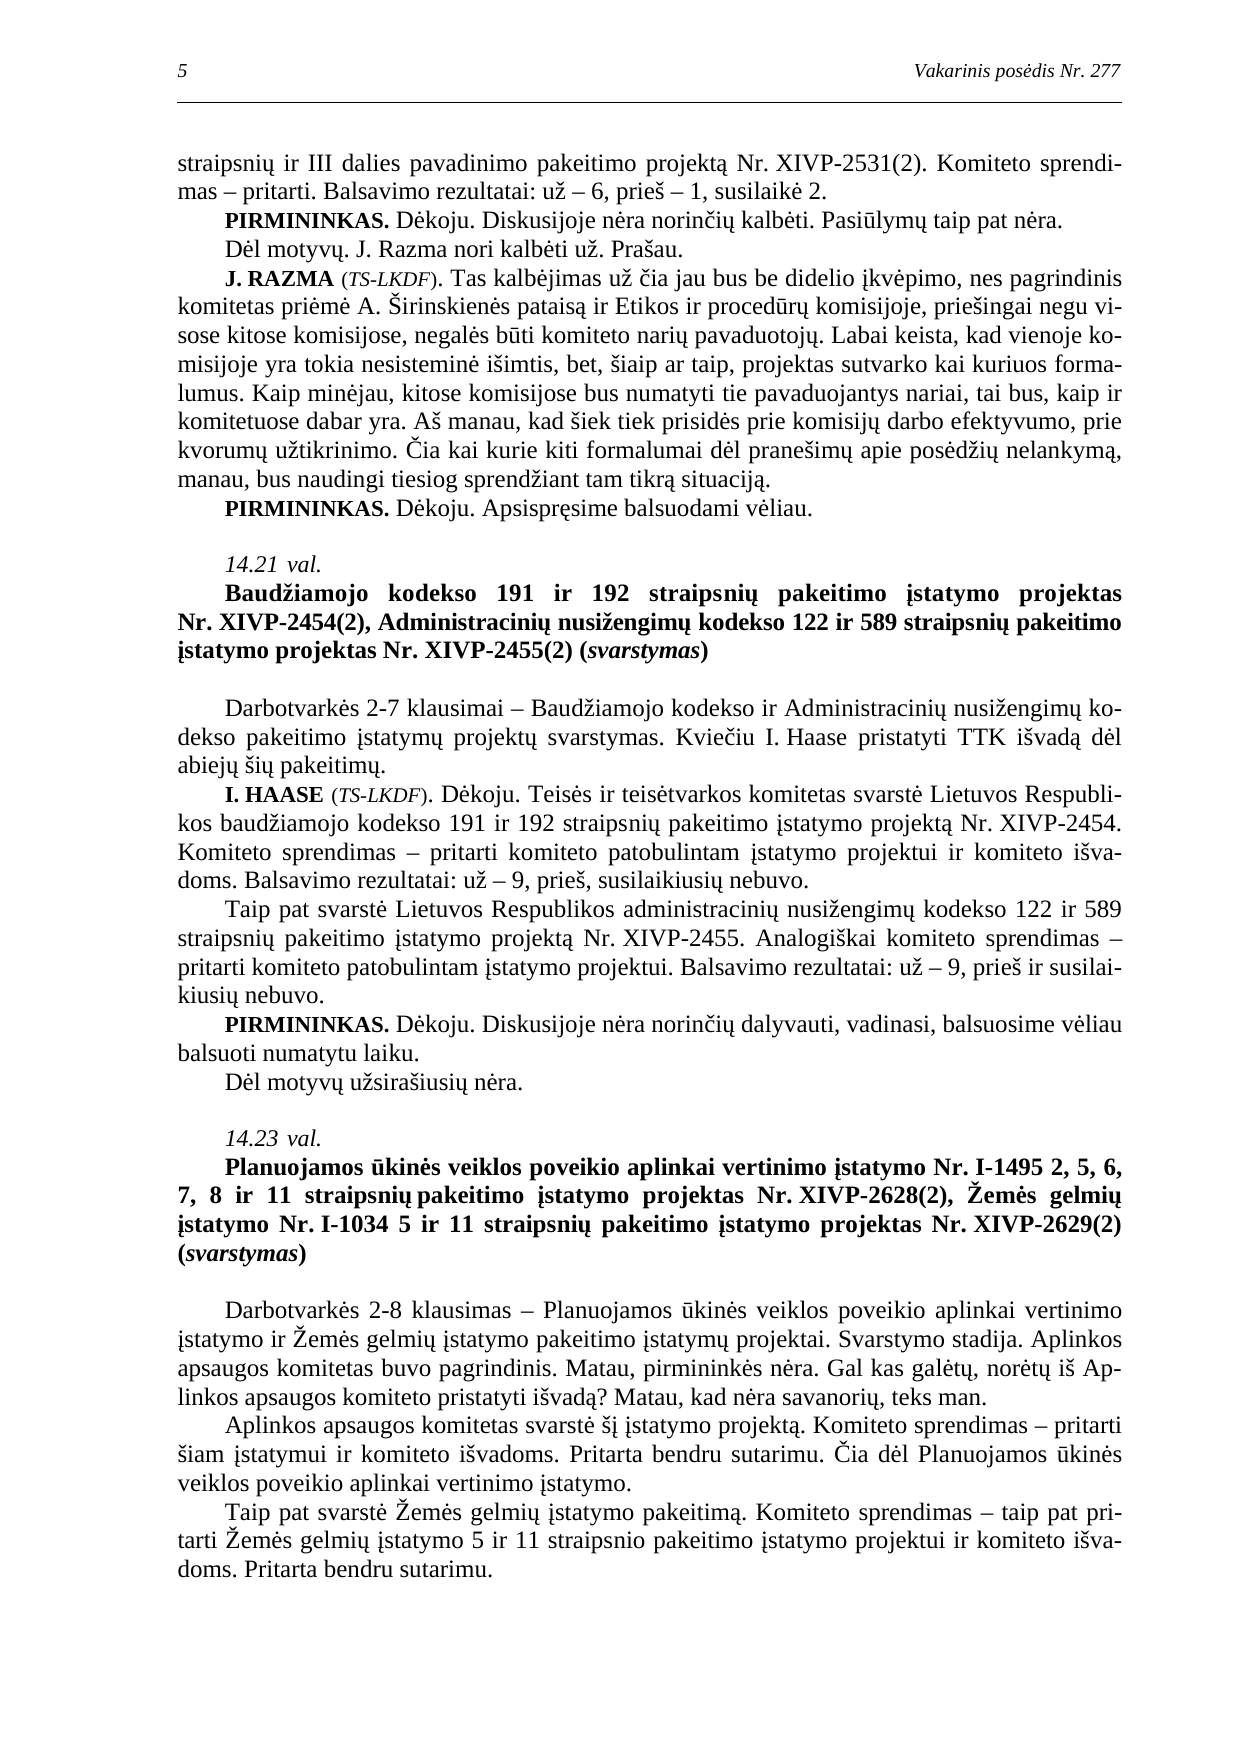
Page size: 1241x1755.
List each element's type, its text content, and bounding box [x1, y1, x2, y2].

text PIRMININKAS. Dė­ko­ju. Ap­si­sprę­si­me bal­suo­da­mi vė­liau. [177, 493, 1122, 521]
text Taip pat svars­tė Lie­tu­vos Res­pub­li­kos ad­mi­nist­ra­ci­nių nu­si­žen­gi­mų ko­dek­so 122 ir 589 straips­nių pa­kei­ti­mo įsta­ty­mo pro­jek­tą Nr. XIVP-2455. Ana­lo­giš­kai ko­mi­te­to spren­di­mas – pri­tar­ti ko­mi­te­to pa­to­bu­lin­tam įsta­ty­mo pro­jek­tui. Bal­sa­vi­mo re­zul­ta­tai: už – 9, prieš ir su­si­lai­kiu­sių ne­bu­vo. [177, 894, 1122, 1009]
text Taip pat svars­tė Že­mės gel­mių įsta­ty­mo pa­kei­ti­mą. Ko­mi­te­to spren­di­mas – taip pat pri­tar­ti Že­mės gel­mių įsta­ty­mo 5 ir 11 straips­nio pa­kei­ti­mo įsta­ty­mo pro­jek­tui ir ko­mi­te­to iš­va­doms. Pri­tar­ta ben­dru su­ta­ri­mu. [177, 1497, 1122, 1583]
text I. HAASE (TS-LKDF). Dė­ko­ju. Tei­sės ir tei­sėt­var­kos ko­mi­te­tas svars­tė Lie­tu­vos Res­pub­li­kos bau­džia­mo­jo ko­dek­so 191 ir 192 straips­nių pa­kei­ti­mo įsta­ty­mo pro­jek­tą Nr. XIVP-2454. Ko­mi­te­to spren­di­mas – pri­tar­ti ko­mi­te­to pa­to­bu­lin­tam įsta­ty­mo pro­jek­tui ir ko­mi­te­to iš­va­doms. Bal­sa­vi­mo re­zul­ta­tai: už – 9, prieš, su­si­lai­kiu­sių ne­bu­vo. [177, 779, 1122, 894]
text Ap­lin­kos ap­sau­gos ko­mi­te­tas svars­tė šį įsta­ty­mo pro­jek­tą. Ko­mi­te­to spren­di­mas – pri­tar­ti šiam įsta­ty­mui ir ko­mi­te­to iš­va­doms. Pri­tar­ta ben­dru su­ta­ri­mu. Čia dėl Pla­nuo­ja­mos ūki­nės veik­los po­vei­kio ap­lin­kai ver­ti­ni­mo įsta­ty­mo. [177, 1410, 1122, 1497]
text straips­nių ir III da­lies pa­va­di­ni­mo pa­kei­ti­mo pro­jek­tą Nr. XIVP-2531(2). Ko­mi­te­to spren­di­mas – pri­tar­ti. Bal­sa­vi­mo re­zul­ta­tai: už – 6, prieš – 1, su­si­lai­kė 2. [177, 148, 1122, 205]
text Dar­bo­tvarkės 2-8 klau­si­mas – Pla­nuo­ja­mos ūki­nės veik­los po­vei­kio ap­lin­kai ver­ti­ni­mo įsta­ty­mo ir Že­mės gel­mių įsta­ty­mo pa­kei­ti­mo įsta­ty­mų pro­jek­tai. Svars­ty­mo sta­di­ja. Ap­lin­kos ap­sau­gos ko­mi­te­tas bu­vo pa­grin­di­nis. Ma­tau, pir­mi­nin­kės nė­ra. Gal kas ga­lė­tų, no­rė­tų iš Ap­lin­kos ap­sau­gos ko­mi­te­to pri­sta­ty­ti iš­va­dą? Ma­tau, kad nė­ra sa­va­no­rių, teks man. [177, 1295, 1122, 1410]
text 14.23 val. [224, 1124, 1122, 1152]
text Dar­bo­tvarkės 2-7 klau­si­mai – Bau­džia­mo­jo ko­dek­so ir Ad­mi­nist­ra­ci­nių nu­si­žen­gi­mų ko­dek­so pa­kei­ti­mo įsta­ty­mų pro­jek­tų svars­ty­mas. Kvie­čiu I. Ha­a­se pri­sta­ty­ti TTK iš­va­dą dėl abie­jų šių pa­kei­ti­mų. [177, 693, 1122, 779]
text Dėl mo­ty­vų. J. Raz­ma no­ri kal­bė­ti už. Pra­šau. [177, 234, 1122, 263]
text Pla­nuo­ja­mos ūki­nės veik­los po­vei­kio ap­lin­kai ver­ti­ni­mo įsta­ty­mo Nr. I-1495 2, 5, 6, 7, 8 ir 11 straips­nių pa­kei­ti­mo įsta­ty­mo pro­jek­tas Nr. XIVP-2628(2), Že­mės gel­mių įstaty­mo Nr. I-1034 5 ir 11 straips­nių pa­kei­ti­mo įsta­ty­mo pro­jek­tas Nr. XIVP-2629(2) (svars­ty­mas) [177, 1152, 1122, 1267]
text PIRMININKAS. Dė­ko­ju. Dis­ku­si­jo­je nė­ra no­rin­čių kal­bė­ti. Pa­siū­ly­mų taip pat nė­ra. [177, 205, 1122, 234]
text Bau­džia­mo­jo ko­dek­so 191 ir 192 straips­nių pa­kei­ti­mo įsta­ty­mo pro­jek­tas Nr. XIVP-2454(2), Ad­mi­nist­ra­ci­nių nu­si­žen­gi­mų ko­dek­so 122 ir 589 straips­nių pakeitimo įsta­ty­mo pro­jek­tas Nr. XIVP-2455(2) (svars­ty­mas) [177, 578, 1122, 664]
text Dėl mo­ty­vų už­si­ra­šiu­sių nė­ra. [177, 1067, 1122, 1095]
text J. RAZMA (TS-LKDF). Tas kal­bė­ji­mas už čia jau bus be di­de­lio įkvė­pi­mo, nes pa­grin­di­nis ko­mi­te­tas pri­ėmė A. Ši­rins­kie­nės pa­tai­są ir Eti­kos ir pro­ce­dū­rų ko­mi­si­jo­je, prie­šin­gai ne­gu vi­so­se ki­to­se ko­mi­si­jo­se, ne­ga­lės bū­ti ko­mi­te­to na­rių pa­va­duo­to­jų. La­bai keis­ta, kad vie­no­je ko­mi­si­jo­je yra to­kia ne­sis­te­mi­nė iš­im­tis, bet, šiaip ar taip, pro­jek­tas su­tvar­ko kai ku­riuos for­ma­lu­mus. Kaip mi­nė­jau, ki­to­se ko­mi­si­jo­se bus nu­ma­ty­ti tie pa­va­duo­jan­tys na­riai, tai bus, kaip ir ko­mi­te­tuo­se da­bar yra. Aš ma­nau, kad šiek tiek pri­si­dės prie ko­mi­si­jų dar­bo efek­ty­vu­mo, prie kvo­ru­mų už­tik­ri­ni­mo. Čia kai ku­rie ki­ti for­ma­lu­mai dėl pra­ne­ši­mų apie po­sė­džių ne­lan­ky­mą, ma­nau, bus nau­din­gi tie­siog spren­džiant tam tik­rą si­tu­a­ci­ją. [177, 263, 1122, 493]
text PIRMININKAS. Dė­ko­ju. Dis­ku­si­jo­je nė­ra no­rin­čių da­ly­vau­ti, va­di­na­si, bal­suo­si­me vė­liau bal­suo­ti nu­ma­ty­tu lai­ku. [177, 1009, 1122, 1067]
text 14.21 val. [224, 550, 1122, 578]
